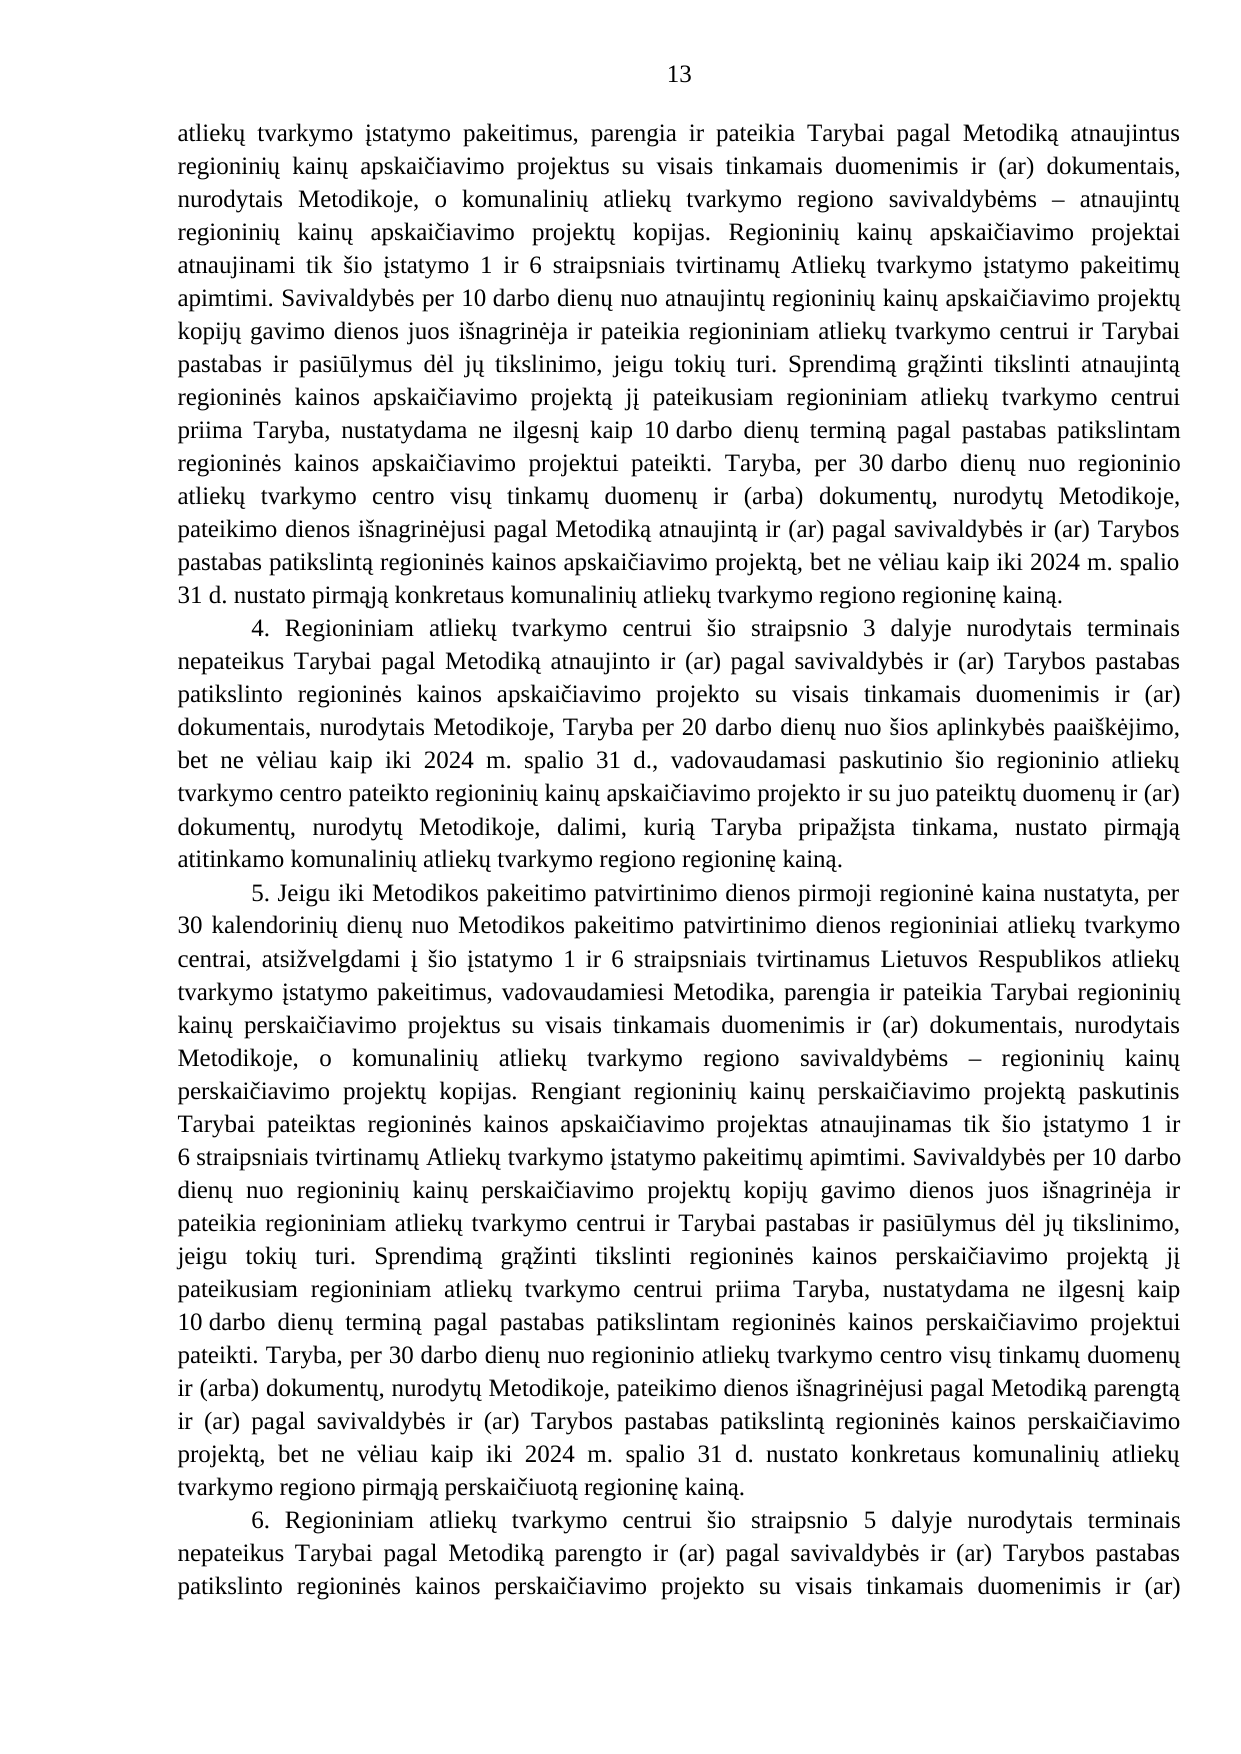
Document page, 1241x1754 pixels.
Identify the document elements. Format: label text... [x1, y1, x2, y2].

text 6. Regioniniam atliekų tvarkymo centrui šio straipsnio 5 dalyje nurodytais terminais nepateikus Tarybai pagal Metodiką parengto ir (ar) pagal savivaldybės ir (ar) Tarybos pastabas patikslinto regioninės kainos perskaičiavimo projekto su visais tinkamais duomenimis ir (ar) [177, 1505, 1181, 1600]
text atliekų tvarkymo įstatymo pakeitimus, parengia ir pateikia Tarybai pagal Metodiką atnaujintus regioninių kainų apskaičiavimo projektus su visais tinkamais duomenimis ir (ar) dokumentais, nurodytais Metodikoje, o komunalinių atliekų tvarkymo regiono savivaldybėms – atnaujintų regioninių kainų apskaičiavimo projektų kopijas. Regioninių kainų apskaičiavimo projektai atnaujinami tik šio įstatymo 1 ir 6 straipsniais tvirtinamų Atliekų tvarkymo įstatymo pakeitimų apimtimi. Savivaldybės per 10 darbo dienų nuo atnaujintų regioninių kainų apskaičiavimo projektų kopijų gavimo dienos juos išnagrinėja ir pateikia regioniniam atliekų tvarkymo centrui ir Tarybai pastabas ir pasiūlymus dėl jų tikslinimo, jeigu tokių turi. Sprendimą grąžinti tikslinti atnaujintą regioninės kainos apskaičiavimo projektą jį pateikusiam regioniniam atliekų tvarkymo centrui priima Taryba, nustatydama ne ilgesnį kaip 10 darbo dienų terminą pagal pastabas patikslintam regioninės kainos apskaičiavimo projektui pateikti. Taryba, per 30 darbo dienų nuo regioninio atliekų tvarkymo centro visų tinkamų duomenų ir (arba) dokumentų, nurodytų Metodikoje, pateikimo dienos išnagrinėjusi pagal Metodiką atnaujintą ir (ar) pagal savivaldybės ir (ar) Tarybos pastabas patikslintą regioninės kainos apskaičiavimo projektą, bet ne vėliau kaip iki 2024 m. spalio 31 d. nustato pirmąją konkretaus komunalinių atliekų tvarkymo regiono regioninę kainą. [177, 118, 1181, 609]
text 4. Regioniniam atliekų tvarkymo centrui šio straipsnio 3 dalyje nurodytais terminais nepateikus Tarybai pagal Metodiką atnaujinto ir (ar) pagal savivaldybės ir (ar) Tarybos pastabas patikslinto regioninės kainos apskaičiavimo projekto su visais tinkamais duomenimis ir (ar) dokumentais, nurodytais Metodikoje, Taryba per 20 darbo dienų nuo šios aplinkybės paaiškėjimo, bet ne vėliau kaip iki 2024 m. spalio 31 d., vadovaudamasi paskutinio šio regioninio atliekų tvarkymo centro pateikto regioninių kainų apskaičiavimo projekto ir su juo pateiktų duomenų ir (ar) dokumentų, nurodytų Metodikoje, dalimi, kurią Taryba pripažįsta tinkama, nustato pirmąją atitinkamo komunalinių atliekų tvarkymo regiono regioninę kainą. [177, 613, 1181, 873]
text 5. Jeigu iki Metodikos pakeitimo patvirtinimo dienos pirmoji regioninė kaina nustatyta, per 30 kalendorinių dienų nuo Metodikos pakeitimo patvirtinimo dienos regioniniai atliekų tvarkymo centrai, atsižvelgdami į šio įstatymo 1 ir 6 straipsniais tvirtinamus Lietuvos Respublikos atliekų tvarkymo įstatymo pakeitimus, vadovaudamiesi Metodika, parengia ir pateikia Tarybai regioninių kainų perskaičiavimo projektus su visais tinkamais duomenimis ir (ar) dokumentais, nurodytais Metodikoje, o komunalinių atliekų tvarkymo regiono savivaldybėms – regioninių kainų perskaičiavimo projektų kopijas. Rengiant regioninių kainų perskaičiavimo projektą paskutinis Tarybai pateiktas regioninės kainos apskaičiavimo projektas atnaujinamas tik šio įstatymo 1 ir 6 straipsniais tvirtinamų Atliekų tvarkymo įstatymo pakeitimų apimtimi. Savivaldybės per 10 darbo dienų nuo regioninių kainų perskaičiavimo projektų kopijų gavimo dienos juos išnagrinėja ir pateikia regioniniam atliekų tvarkymo centrui ir Tarybai pastabas ir pasiūlymus dėl jų tikslinimo, jeigu tokių turi. Sprendimą grąžinti tikslinti regioninės kainos perskaičiavimo projektą jį pateikusiam regioniniam atliekų tvarkymo centrui priima Taryba, nustatydama ne ilgesnį kaip 10 darbo dienų terminą pagal pastabas patikslintam regioninės kainos perskaičiavimo projektui pateikti. Taryba, per 30 darbo dienų nuo regioninio atliekų tvarkymo centro visų tinkamų duomenų ir (arba) dokumentų, nurodytų Metodikoje, pateikimo dienos išnagrinėjusi pagal Metodiką parengtą ir (ar) pagal savivaldybės ir (ar) Tarybos pastabas patikslintą regioninės kainos perskaičiavimo projektą, bet ne vėliau kaip iki 2024 m. spalio 31 d. nustato konkretaus komunalinių atliekų tvarkymo regiono pirmąją perskaičiuotą regioninę kainą. [177, 878, 1181, 1501]
